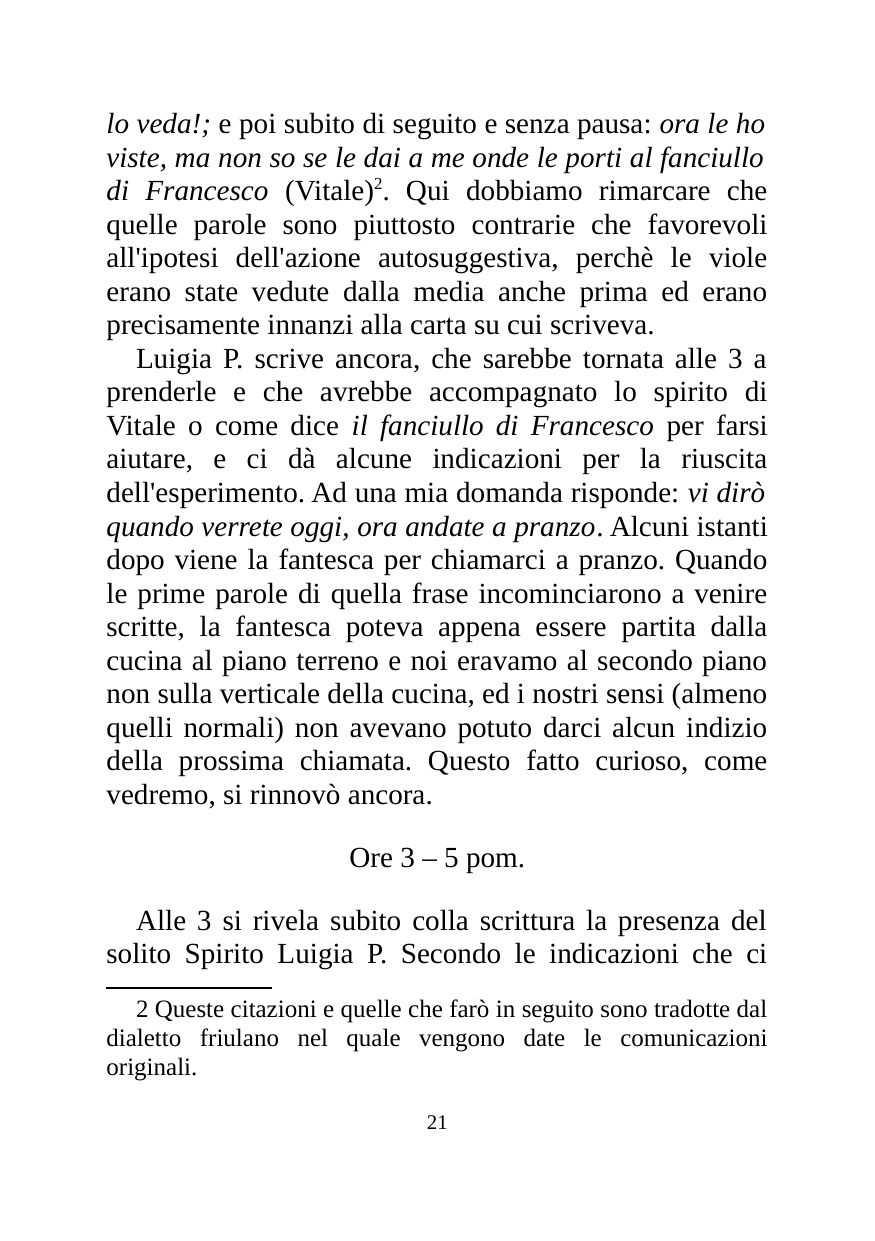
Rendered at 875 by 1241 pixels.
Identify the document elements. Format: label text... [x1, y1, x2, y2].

text Ore 3 – 5 pom. [106, 840, 768, 874]
text Queste citazioni e quelle che farò in seguito sono tradotte dal dialetto friulano nel quale vengono date le comunicazioni originali. [106, 994, 768, 1080]
text Luigia P. scrive ancora, che sarebbe tornata alle 3 a prenderle e che avrebbe accompagnato lo spirito di Vitale o come dice il fanciullo di Francesco per farsi aiutare, e ci dà alcune indicazioni per la riuscita dell'esperimento. Ad una mia domanda risponde: vi dirò quando verrete oggi, ora andate a pranzo. Alcuni istanti dopo viene la fantesca per chiamarci a pranzo. Quando le prime parole di quella frase incominciarono a venire scritte, la fantesca poteva appena essere partita dalla cucina al piano terreno e noi eravamo al secondo piano non sulla verticale della cucina, ed i nostri sensi (almeno quelli normali) non avevano potuto darci alcun indizio della prossima chiamata. Questo fatto curioso, come vedremo, si rinnovò ancora. [106, 341, 768, 811]
text Alle 3 si rivela subito colla scrittura la presenza del solito Spirito Luigia P. Secondo le indicazioni che ci [106, 903, 768, 970]
text lo veda!; e poi subito di seguito e senza pausa: ora le ho viste, ma non so se le dai a me onde le porti al fanciullo di Francesco (Vitale). Qui dobbiamo rimarcare che quelle parole sono piuttosto contrarie che favorevoli all'ipotesi dell'azione autosuggestiva, perchè le viole erano state vedute dalla media anche prima ed erano precisamente innanzi alla carta su cui scriveva. [106, 106, 768, 341]
